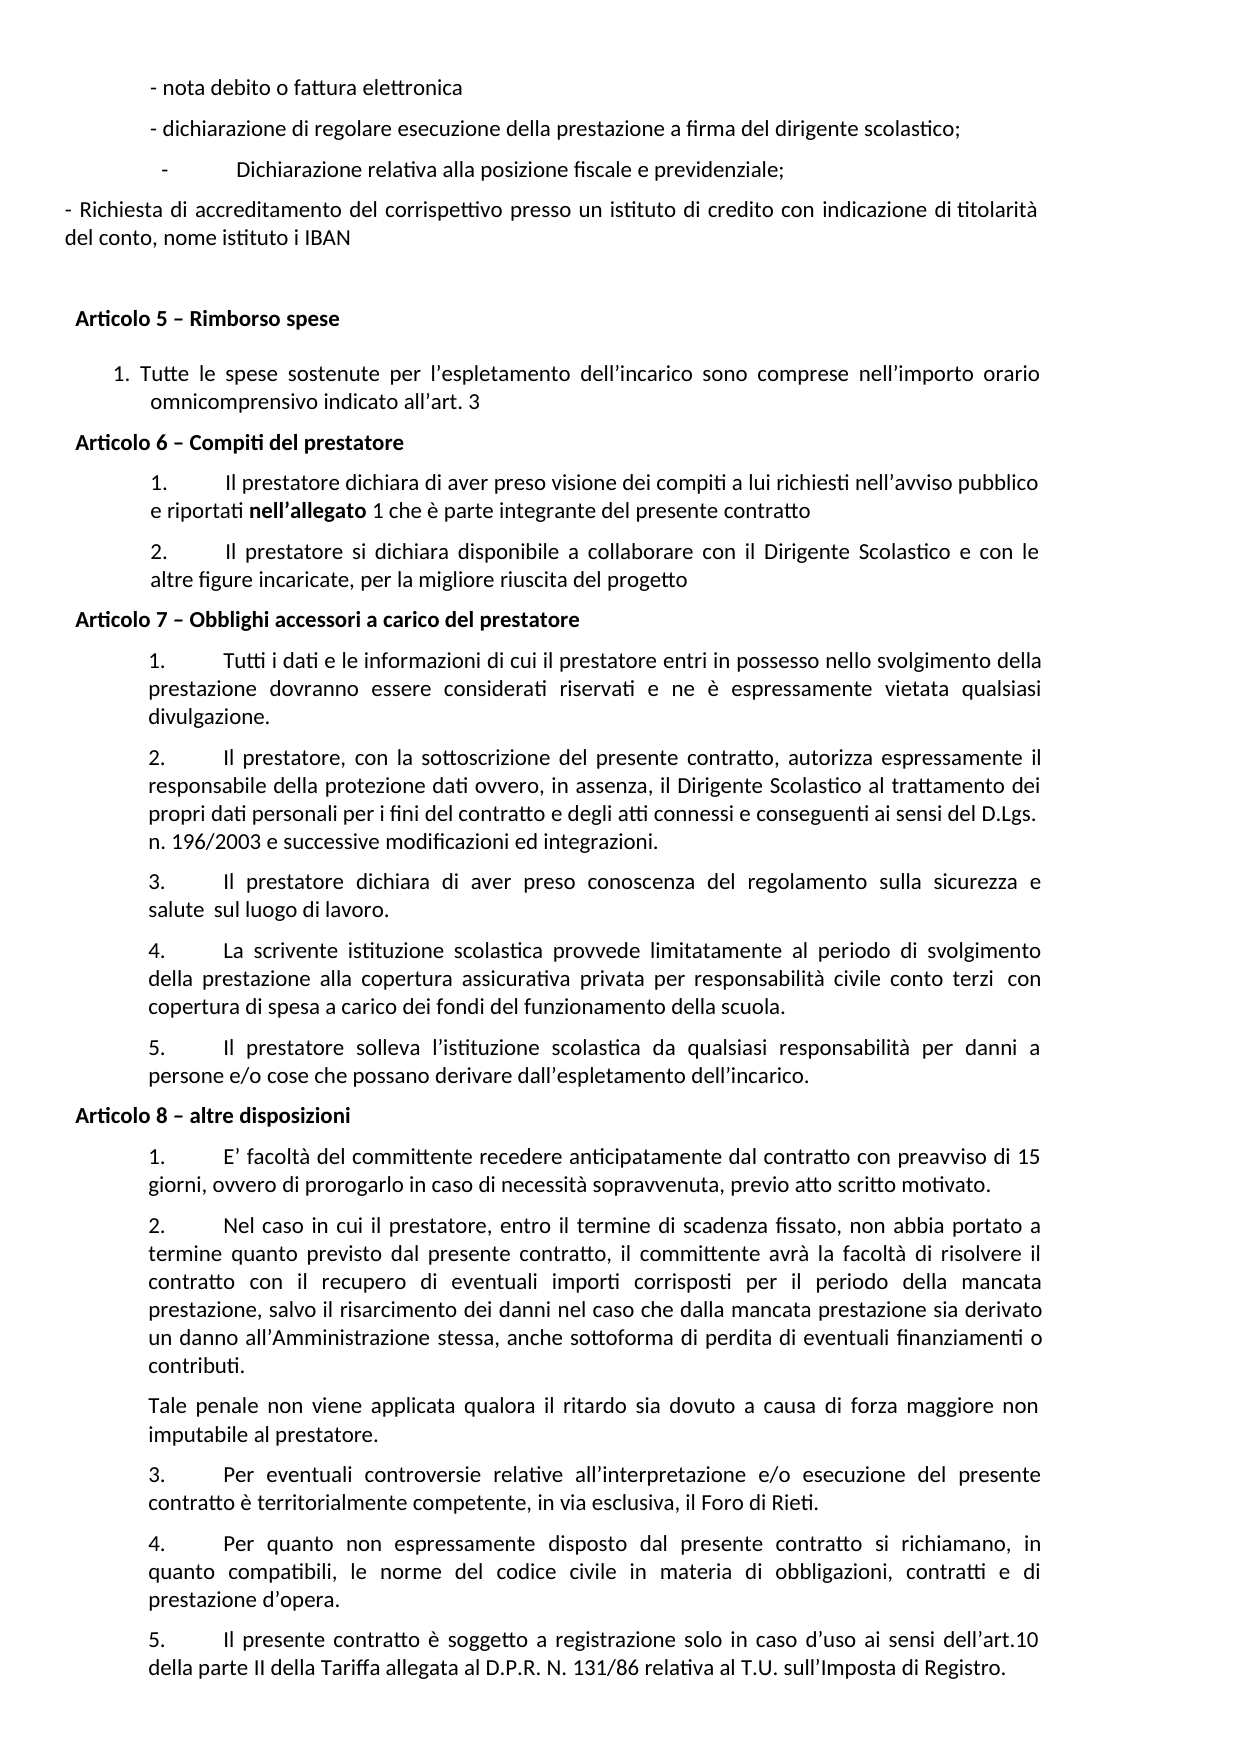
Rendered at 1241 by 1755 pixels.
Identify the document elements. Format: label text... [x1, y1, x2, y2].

list nota debito o fattura elettronica [150, 73, 1176, 102]
list Il prestatore dichiara di aver preso visione dei compiti a lui richiesti nell’avviso pubblico e riportati nell’allegato 1 che è parte integrante del presente contratto [150, 468, 1041, 524]
list Il prestatore, con la sottoscrizione del presente contratto, autorizza espressamente il responsabile della protezione dati ovvero, in assenza, il Dirigente Scolastico al trattamento dei propri dati personali per i fini del contratto e degli atti connessi e conseguenti ai sensi del D.Lgs. [148, 743, 1042, 827]
subtitle Articolo 5 – Rimborso spese [75, 304, 1176, 332]
list dichiarazione di regolare esecuzione della prestazione a firma del dirigente scolastico; [150, 114, 1176, 142]
list Il prestatore si dichiara disponibile a collaborare con il Dirigente Scolastico e con le altre figure incaricate, per la migliore riuscita del progetto [150, 537, 1040, 593]
list Per eventuali controversie relative all’interpretazione e/o esecuzione del presente contratto è territorialmente competente, in via esclusiva, il Foro di Rieti. [148, 1460, 1042, 1516]
list Nel caso in cui il prestatore, entro il termine di scadenza fissato, non abbia portato a termine quanto previsto dal presente contratto, il committente avrà la facoltà di risolvere il contratto con il recupero di eventuali importi corrisposti per il periodo della mancata prestazione, salvo il risarcimento dei danni nel caso che dalla mancata prestazione sia derivato un danno all’Amministrazione stessa, anche sottoforma di perdita di eventuali finanziamenti o contributi. [148, 1211, 1043, 1379]
subtitle Articolo 8 – altre disposizioni [75, 1102, 1176, 1129]
list Dichiarazione relativa alla posizione fiscale e previdenziale; [161, 155, 1176, 183]
list Per quanto non espressamente disposto dal presente contratto si richiamano, in quanto compatibili, le norme del codice civile in materia di obbligazioni, contratti e di prestazione d’opera. [148, 1529, 1042, 1613]
list Tutti i dati e le informazioni di cui il prestatore entri in possesso nello svolgimento della prestazione dovranno essere considerati riservati e ne è espressamente vietata qualsiasi divulgazione. [148, 646, 1042, 730]
text Tale penale non viene applicata qualora il ritardo sia dovuto a causa di forza maggiore non imputabile al prestatore. [148, 1392, 1041, 1448]
list Il prestatore dichiara di aver preso conoscenza del regolamento sulla sicurezza e salute sul luogo di lavoro. [148, 867, 1042, 923]
text n. 196/2003 e successive modificazioni ed integrazioni. [148, 827, 1176, 855]
list Il prestatore solleva l’istituzione scolastica da qualsiasi responsabilità per danni a persone e/o cose che possano derivare dall’espletamento dell’incarico. [148, 1033, 1042, 1089]
subtitle Articolo 7 – Obblighi accessori a carico del prestatore [75, 606, 1176, 633]
list Richiesta di accreditamento del corrispettivo presso un istituto di credito con indicazione di titolarità del conto, nome istituto i IBAN [64, 195, 1041, 251]
list Il presente contratto è soggetto a registrazione solo in caso d’uso ai sensi dell’art.10 della parte II della Tariffa allegata al D.P.R. N. 131/86 relativa al T.U. sull’Imposta di Registro. [148, 1626, 1040, 1682]
list La scrivente istituzione scolastica provvede limitatamente al periodo di svolgimento della prestazione alla copertura assicurativa privata per responsabilità civile conto terzi con copertura di spesa a carico dei fondi del funzionamento della scuola. [148, 936, 1042, 1020]
text 1. Tutte le spese sostenute per l’espletamento dell’incarico sono comprese nell’importo orario omnicomprensivo indicato all’art. 3 [113, 359, 1041, 415]
list E’ facoltà del committente recedere anticipatamente dal contratto con preavviso di 15 giorni, ovvero di prorogarlo in caso di necessità sopravvenuta, previo atto scritto motivato. [148, 1142, 1042, 1198]
subtitle Articolo 6 – Compiti del prestatore [75, 428, 1176, 456]
